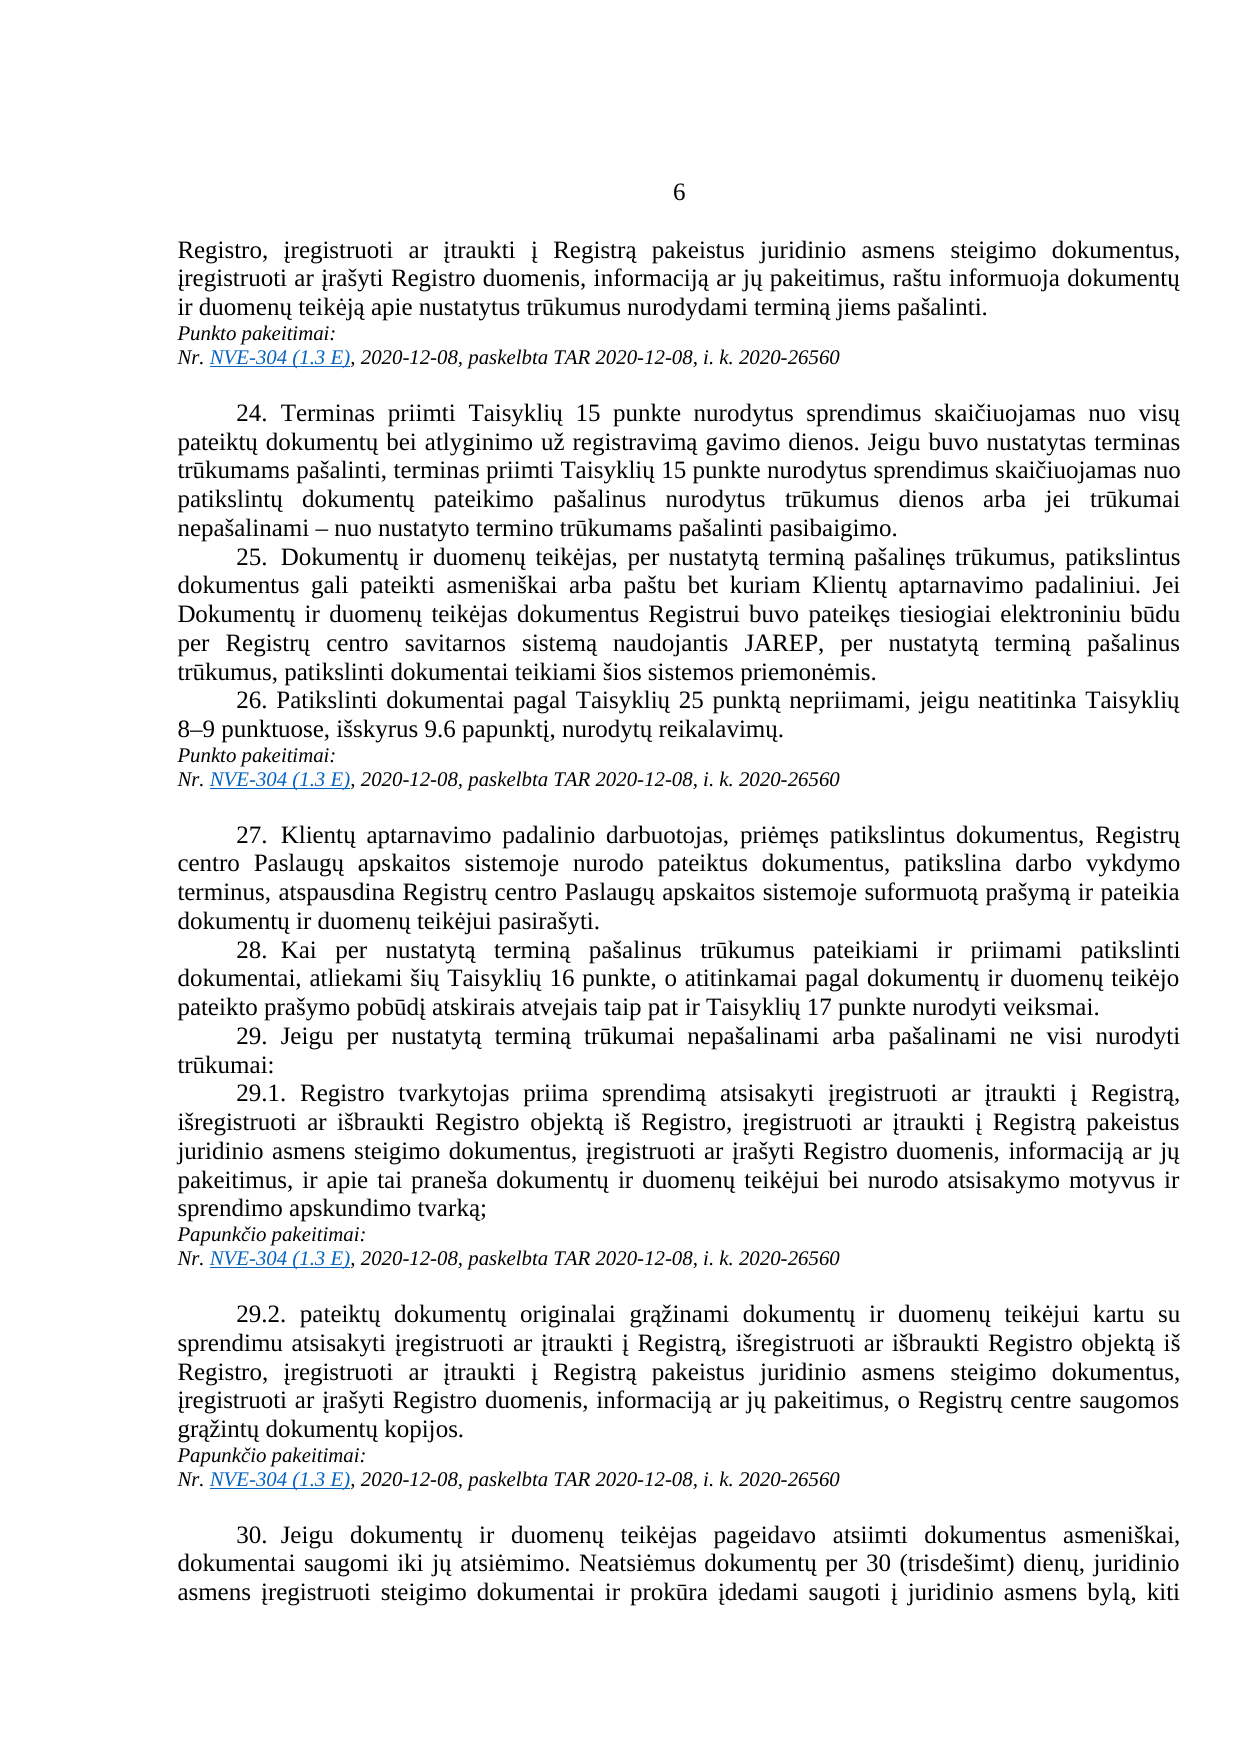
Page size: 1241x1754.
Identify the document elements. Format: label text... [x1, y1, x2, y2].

text 28. Kai per nustatytą terminą pašalinus trūkumus pateikiami ir priimami patikslinti dokumentai, atliekami šių Taisyklių 16 punkte, o atitinkamai pagal dokumentų ir duomenų teikėjo pateikto prašymo pobūdį atskirais atvejais taip pat ir Taisyklių 17 punkte nurodyti veiksmai. [177, 935, 1181, 1021]
text 29.1. Registro tvarkytojas priima sprendimą atsisakyti įregistruoti ar įtraukti į Registrą, išregistruoti ar išbraukti Registro objektą iš Registro, įregistruoti ar įtraukti į Registrą pakeistus juridinio asmens steigimo dokumentus, įregistruoti ar įrašyti Registro duomenis, informaciją ar jų pakeitimus, ir apie tai praneša dokumentų ir duomenų teikėjui bei nurodo atsisakymo motyvus ir sprendimo apskundimo tvarką; [177, 1078, 1181, 1222]
text 24. Terminas priimti Taisyklių 15 punkte nurodytus sprendimus skaičiuojamas nuo visų pateiktų dokumentų bei atlyginimo už registravimą gavimo dienos. Jeigu buvo nustatytas terminas trūkumams pašalinti, terminas priimti Taisyklių 15 punkte nurodytus sprendimus skaičiuojamas nuo patikslintų dokumentų pateikimo pašalinus nurodytus trūkumus dienos arba jei trūkumai nepašalinami – nuo nustatyto termino trūkumams pašalinti pasibaigimo. [177, 398, 1181, 542]
text 29. Jeigu per nustatytą terminą trūkumai nepašalinami arba pašalinami ne visi nurodyti trūkumai: [177, 1021, 1181, 1078]
text Papunkčio pakeitimai: [177, 1443, 1181, 1467]
text 26. Patikslinti dokumentai pagal Taisyklių 25 punktą nepriimami, jeigu neatitinka Taisyklių 8–9 punktuose, išskyrus 9.6 papunktį, nurodytų reikalavimų. [177, 685, 1181, 743]
text 27. Klientų aptarnavimo padalinio darbuotojas, priėmęs patikslintus dokumentus, Registrų centro Paslaugų apskaitos sistemoje nurodo pateiktus dokumentus, patikslina darbo vykdymo terminus, atspausdina Registrų centro Paslaugų apskaitos sistemoje suformuotą prašymą ir pateikia dokumentų ir duomenų teikėjui pasirašyti. [177, 820, 1181, 935]
text Nr. NVE-304 (1.3 E), 2020-12-08, paskelbta TAR 2020-12-08, i. k. 2020-26560 [177, 767, 1181, 791]
text Punkto pakeitimai: [177, 321, 1181, 345]
text Nr. NVE-304 (1.3 E), 2020-12-08, paskelbta TAR 2020-12-08, i. k. 2020-26560 [177, 1246, 1181, 1270]
text Nr. NVE-304 (1.3 E), 2020-12-08, paskelbta TAR 2020-12-08, i. k. 2020-26560 [177, 345, 1181, 369]
text 25. Dokumentų ir duomenų teikėjas, per nustatytą terminą pašalinęs trūkumus, patikslintus dokumentus gali pateikti asmeniškai arba paštu bet kuriam Klientų aptarnavimo padaliniui. Jei Dokumentų ir duomenų teikėjas dokumentus Registrui buvo pateikęs tiesiogiai elektroniniu būdu per Registrų centro savitarnos sistemą naudojantis JAREP, per nustatytą terminą pašalinus trūkumus, patikslinti dokumentai teikiami šios sistemos priemonėmis. [177, 542, 1181, 685]
text Papunkčio pakeitimai: [177, 1222, 1181, 1246]
text Nr. NVE-304 (1.3 E), 2020-12-08, paskelbta TAR 2020-12-08, i. k. 2020-26560 [177, 1467, 1181, 1491]
text Registro, įregistruoti ar įtraukti į Registrą pakeistus juridinio asmens steigimo dokumentus, įregistruoti ar įrašyti Registro duomenis, informaciją ar jų pakeitimus, raštu informuoja dokumentų ir duomenų teikėją apie nustatytus trūkumus nurodydami terminą jiems pašalinti. [177, 235, 1181, 321]
text 30. Jeigu dokumentų ir duomenų teikėjas pageidavo atsiimti dokumentus asmeniškai, dokumentai saugomi iki jų atsiėmimo. Neatsiėmus dokumentų per 30 (trisdešimt) dienų, juridinio asmens įregistruoti steigimo dokumentai ir prokūra įdedami saugoti į juridinio asmens bylą, kiti [177, 1520, 1181, 1606]
text 29.2. pateiktų dokumentų originalai grąžinami dokumentų ir duomenų teikėjui kartu su sprendimu atsisakyti įregistruoti ar įtraukti į Registrą, išregistruoti ar išbraukti Registro objektą iš Registro, įregistruoti ar įtraukti į Registrą pakeistus juridinio asmens steigimo dokumentus, įregistruoti ar įrašyti Registro duomenis, informaciją ar jų pakeitimus, o Registrų centre saugomos grąžintų dokumentų kopijos. [177, 1299, 1181, 1443]
text Punkto pakeitimai: [177, 743, 1181, 767]
